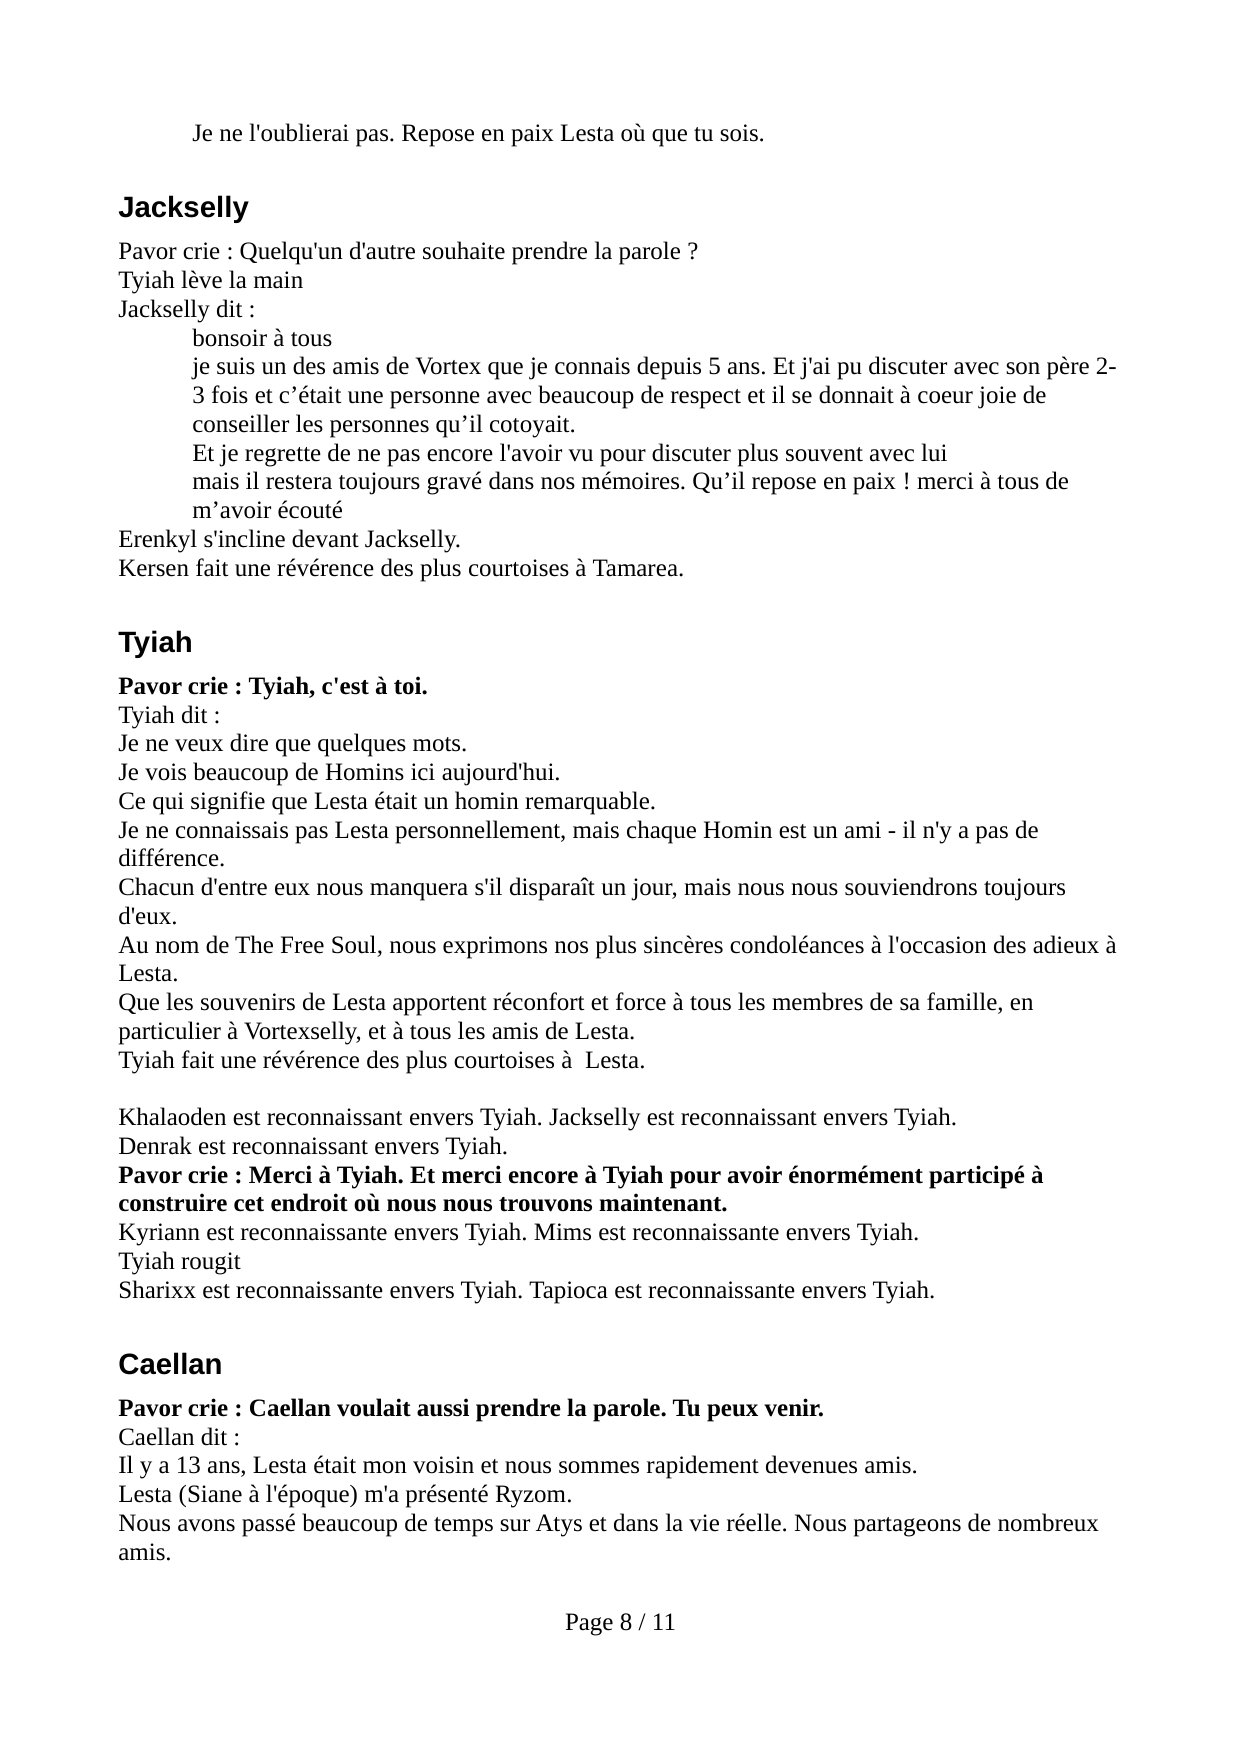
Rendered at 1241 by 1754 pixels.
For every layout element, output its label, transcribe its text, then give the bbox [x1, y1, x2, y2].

text Je ne connaissais pas Lesta personnellement, mais chaque Homin est un ami - il n'y a pas de différence. [118, 815, 1122, 872]
text bonsoir à tous [192, 323, 1122, 351]
text Que les souvenirs de Lesta apportent réconfort et force à tous les membres de sa famille, en particulier à Vortexselly, et à tous les amis de Lesta. [118, 987, 1122, 1045]
text Je ne veux dire que quelques mots. [118, 728, 1122, 757]
text Erenkyl s'incline devant Jackselly. [118, 524, 1122, 553]
text Je ne l'oublierai pas. Repose en paix Lesta où que tu sois. [192, 118, 1122, 147]
text Kyriann est reconnaissante envers Tyiah. Mims est reconnaissante envers Tyiah. [118, 1217, 1122, 1246]
text Caellan dit : [118, 1422, 1122, 1451]
text mais il restera toujours gravé dans nos mémoires. Qu’il repose en paix ! merci à tous de m’avoir écouté [192, 466, 1122, 524]
text Chacun d'entre eux nous manquera s'il disparaît un jour, mais nous nous souviendrons toujours d'eux. [118, 872, 1122, 930]
text Tyiah rougit [118, 1246, 1122, 1275]
text Tyiah dit : [118, 700, 1122, 728]
text Sharixx est reconnaissante envers Tyiah. Tapioca est reconnaissante envers Tyiah. [118, 1275, 1122, 1303]
subtitle Tyiah [118, 625, 1122, 658]
subtitle Jackselly [118, 190, 1122, 224]
text Denrak est reconnaissant envers Tyiah. [118, 1131, 1122, 1160]
text Il y a 13 ans, Lesta était mon voisin et nous sommes rapidement devenues amis. [118, 1451, 1122, 1479]
text Tyiah lève la main [118, 265, 1122, 294]
text je suis un des amis de Vortex que je connais depuis 5 ans. Et j'ai pu discuter avec son père 2-3 fois et c’était une personne avec beaucoup de respect et il se donnait à coeur joie de conseiller les personnes qu’il cotoyait. [192, 351, 1122, 438]
text Tyiah fait une révérence des plus courtoises à Lesta. [118, 1045, 1122, 1073]
text Pavor crie : Tyiah, c'est à toi. [118, 671, 1122, 700]
text Et je regrette de ne pas encore l'avoir vu pour discuter plus souvent avec lui [192, 438, 1122, 466]
text Lesta (Siane à l'époque) m'a présenté Ryzom. [118, 1479, 1122, 1508]
text Pavor crie : Caellan voulait aussi prendre la parole. Tu peux venir. [118, 1393, 1122, 1422]
text Pavor crie : Merci à Tyiah. Et merci encore à Tyiah pour avoir énormément participé à construire cet endroit où nous nous trouvons maintenant. [118, 1160, 1122, 1217]
text Jackselly dit : [118, 294, 1122, 323]
text Khalaoden est reconnaissant envers Tyiah. Jackselly est reconnaissant envers Tyiah. [118, 1102, 1122, 1131]
subtitle Caellan [118, 1347, 1122, 1381]
text Au nom de The Free Soul, nous exprimons nos plus sincères condoléances à l'occasion des adieux à Lesta. [118, 930, 1122, 987]
text Pavor crie : Quelqu'un d'autre souhaite prendre la parole ? [118, 236, 1122, 265]
text Kersen fait une révérence des plus courtoises à Tamarea. [118, 553, 1122, 581]
text Nous avons passé beaucoup de temps sur Atys et dans la vie réelle. Nous partageons de nombreux amis. [118, 1508, 1122, 1566]
text Je vois beaucoup de Homins ici aujourd'hui. [118, 757, 1122, 786]
text Ce qui signifie que Lesta était un homin remarquable. [118, 786, 1122, 815]
